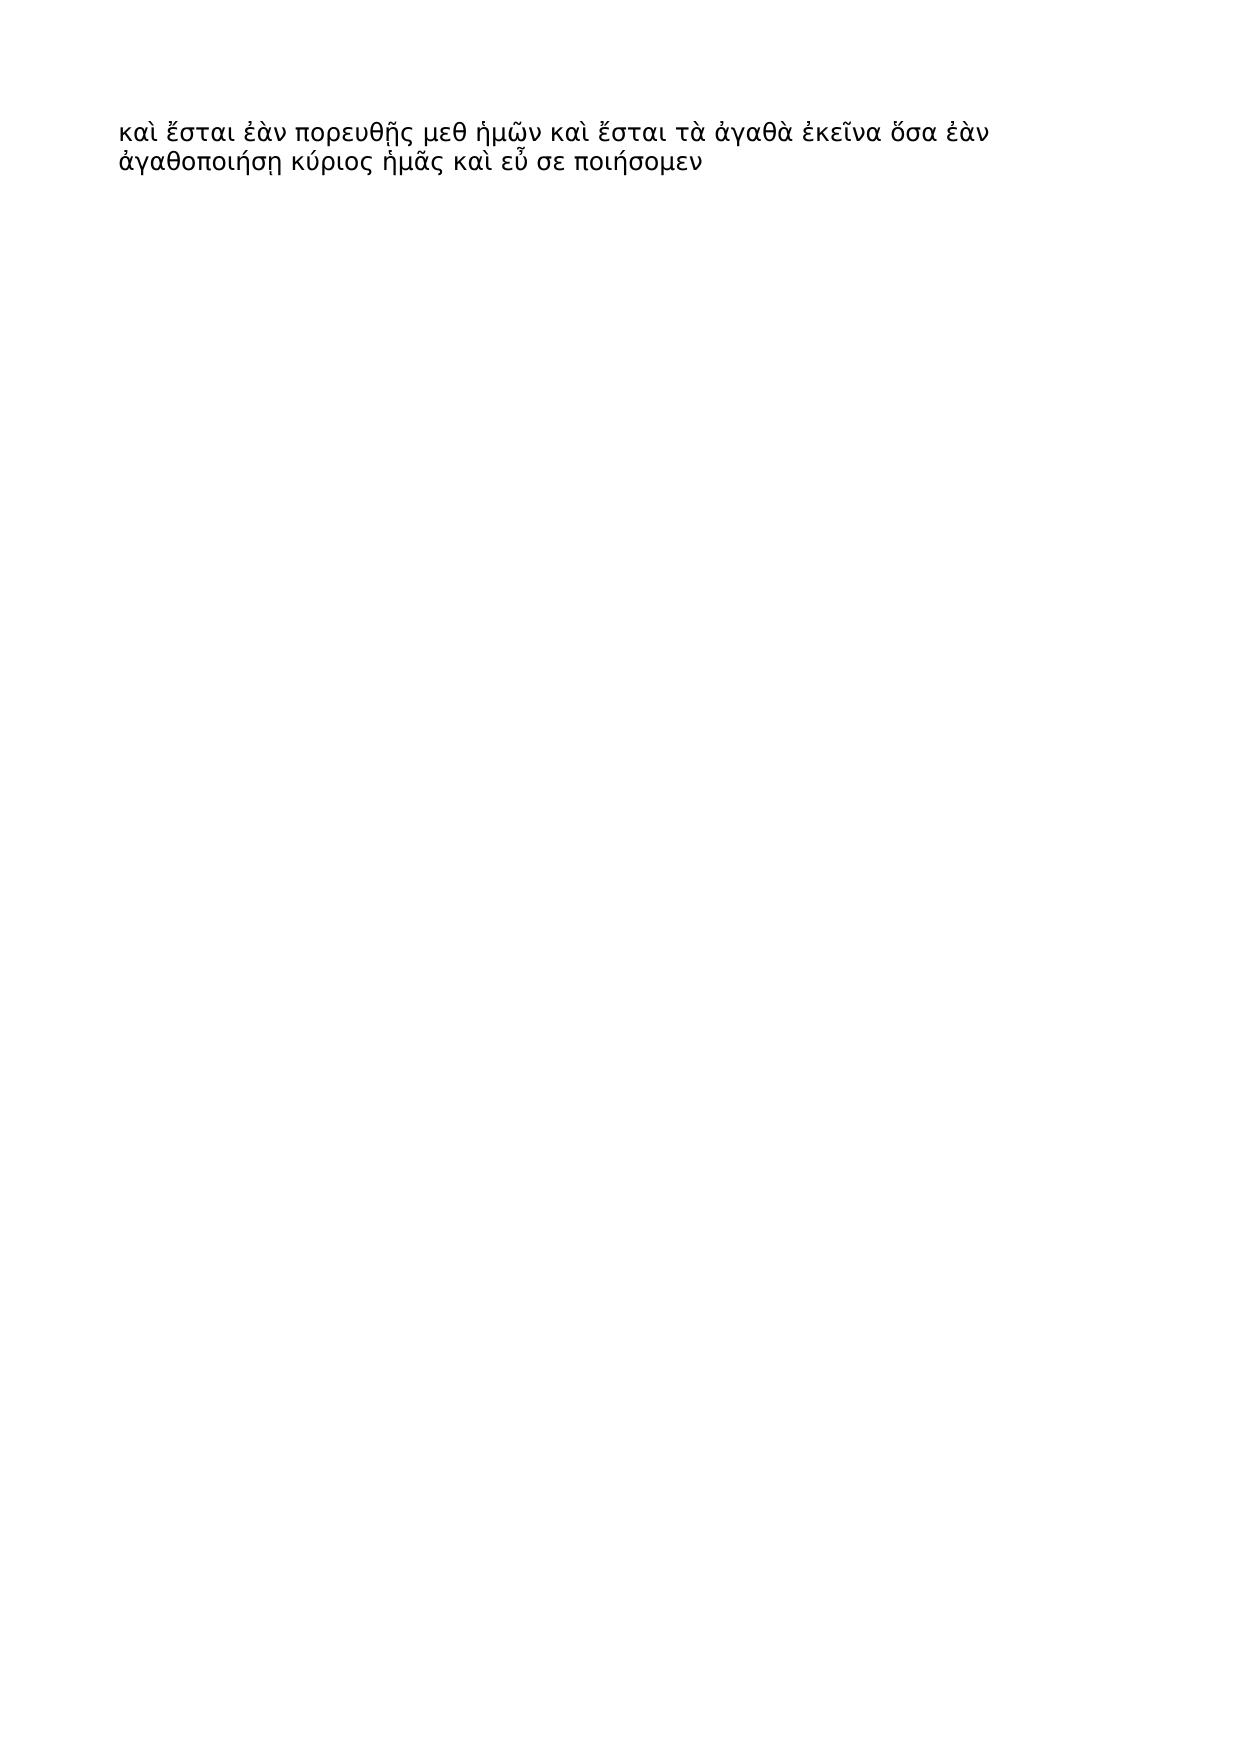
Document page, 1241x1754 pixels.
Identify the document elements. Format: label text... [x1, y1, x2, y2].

text καὶ ἔσται ἐὰν πορευθῇς μεθ ἡμῶν καὶ ἔσται τὰ ἀγαθὰ ἐκεῖνα ὅσα ἐὰν ἀγαθοποιήσῃ κύριος ἡμᾶς καὶ εὖ σε ποιήσομεν [118, 118, 1122, 176]
